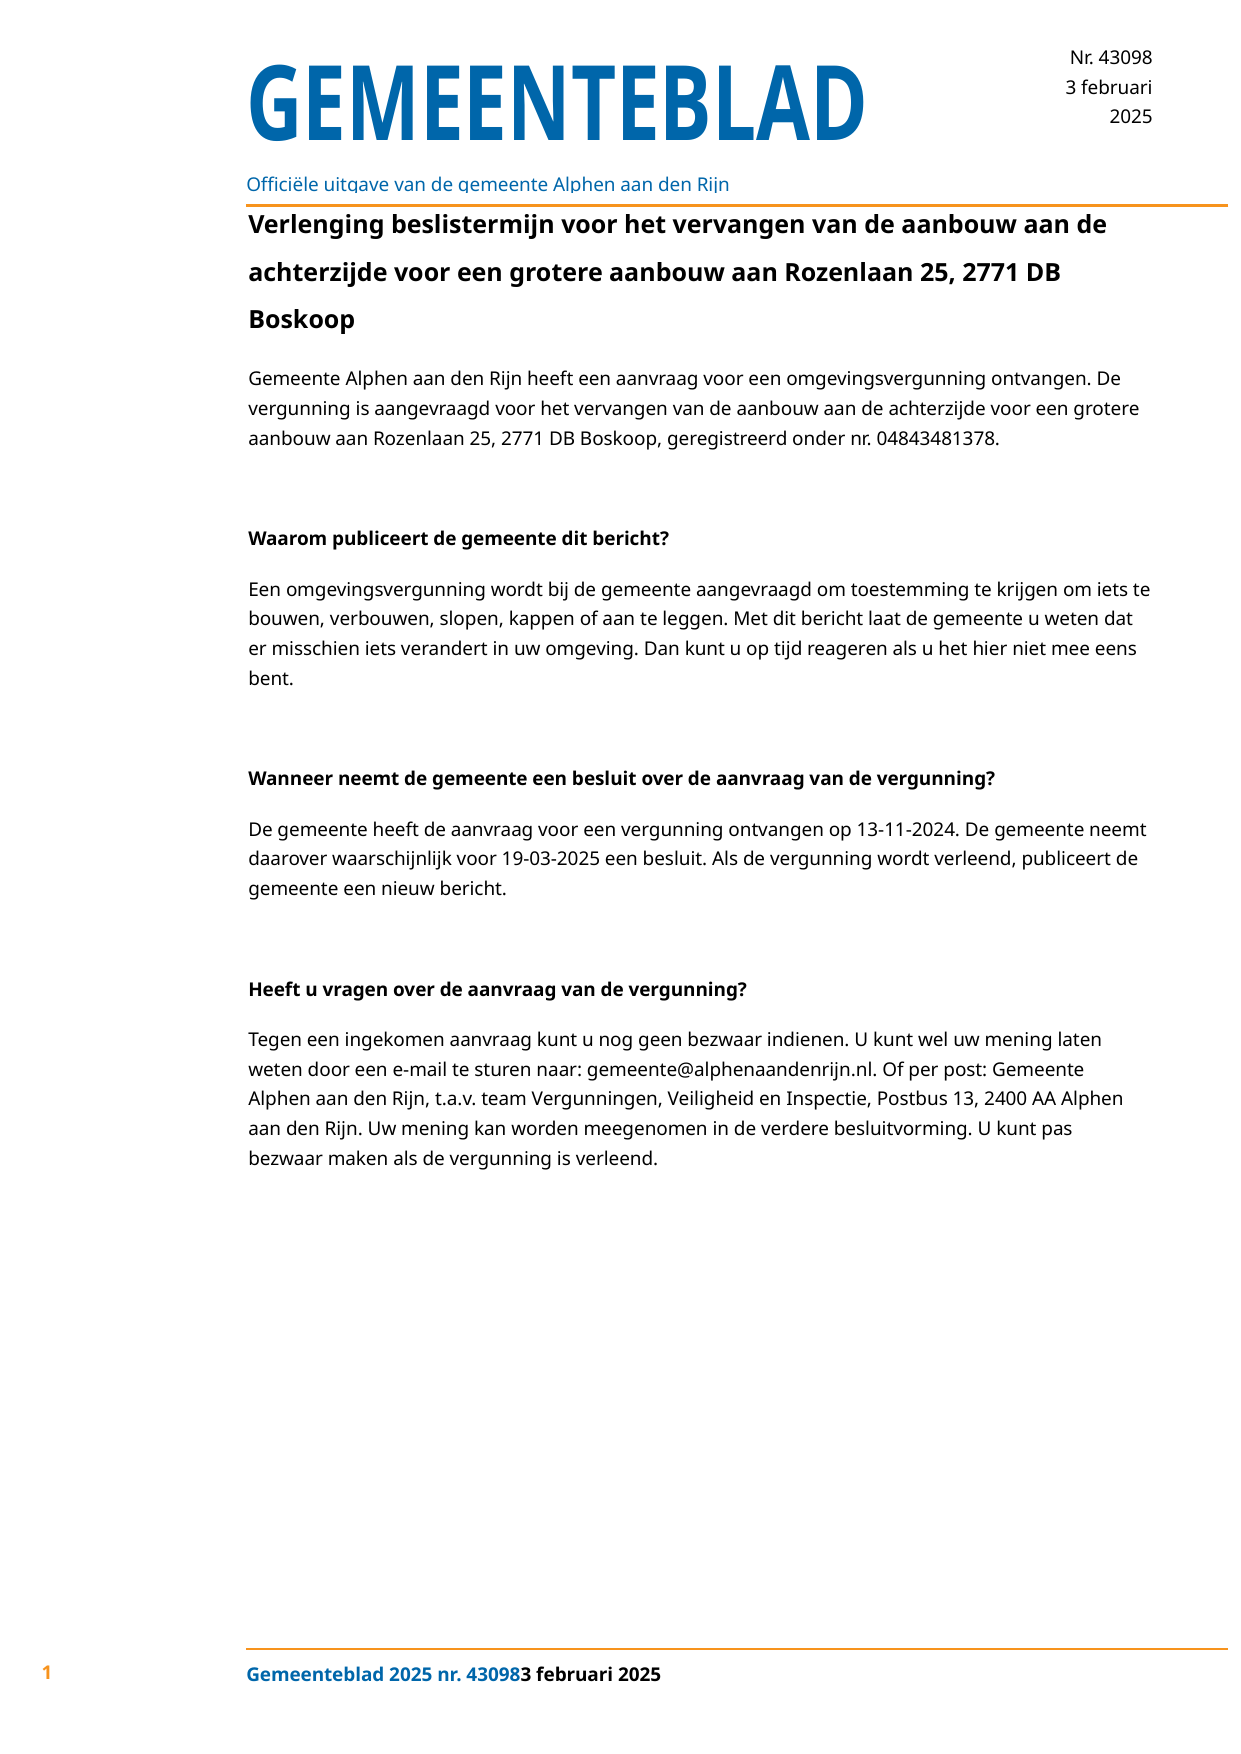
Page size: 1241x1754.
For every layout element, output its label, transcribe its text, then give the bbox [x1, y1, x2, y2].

text Gemeente Alphen aan den Rijn heeft een aanvraag voor een omgevingsvergunning ontvangen. De vergunning is aangevraagd voor het vervangen van de aanbouw aan de achterzijde voor een grotere aanbouw aan Rozenlaan 25, 2771 DB Boskoop, geregistreerd onder nr. 04843481378. [248, 366, 1152, 450]
text Heeft u vragen over de aanvraag van de vergunning? [248, 976, 1152, 1002]
picture [41, 47, 231, 172]
text Waarom publiceert de gemeente dit bericht? [248, 526, 1152, 551]
text Verlenging beslistermijn voor het vervangen van de aanbouw aan de achterzijde voor een grotere aanbouw aan Rozenlaan 25, 2771 DB Boskoop [248, 207, 1152, 336]
text De gemeente heeft de aanvraag voor een vergunning ontvangen op 13-11-2024. De gemeente neemt daarover waarschijnlijk voor 19-03-2025 een besluit. Als de vergunning wordt verleend, publiceert de gemeente een nieuw bericht. [248, 816, 1152, 901]
text Tegen een ingekomen aanvraag kunt u nog geen bezwaar indienen. U kunt wel uw mening laten weten door een e-mail te sturen naar: gemeente@alphenaandenrijn.nl. Of per post: Gemeente Alphen aan den Rijn, t.a.v. team Vergunningen, Veiligheid en Inspectie, Postbus 13, 2400 AA Alphen aan den Rijn. Uw mening kan worden meegenomen in de verdere besluitvorming. U kunt pas bezwaar maken als de vergunning is verleend. [248, 1026, 1152, 1170]
text Wanneer neemt de gemeente een besluit over de aanvraag van de vergunning? [248, 766, 1152, 791]
text Een omgevingsvergunning wordt bij de gemeente aangevraagd om toestemming te krijgen om iets te bouwen, verbouwen, slopen, kappen of aan te leggen. Met dit bericht laat de gemeente u weten dat er misschien iets verandert in uw omgeving. Dan kunt u op tijd reageren als u het hier niet mee eens bent. [248, 576, 1152, 690]
